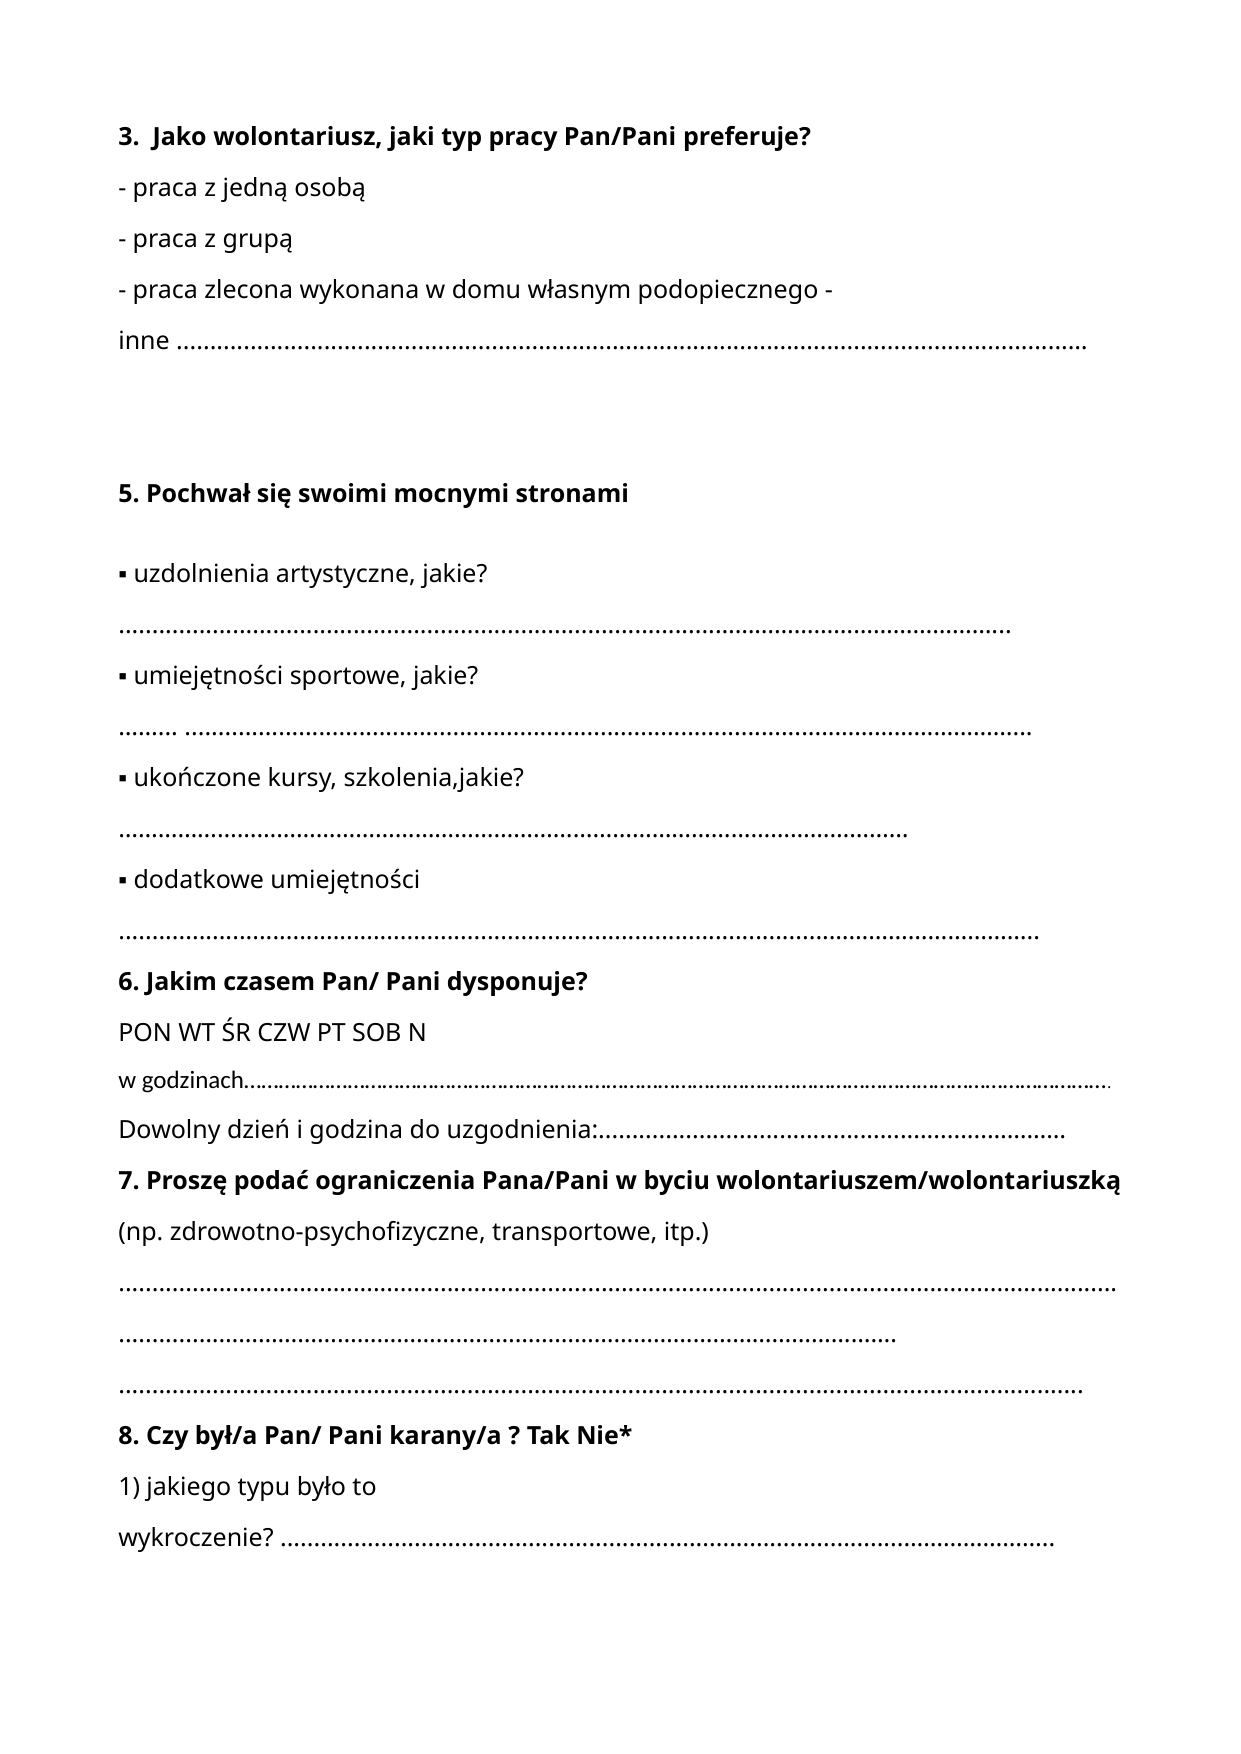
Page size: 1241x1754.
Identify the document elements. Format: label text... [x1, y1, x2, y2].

text ……... .................................................................................................………………………... ▪ ukończone kursy, szkolenia,jakie? ………………………………………………………………………………………………………… ▪ dodatkowe umiejętności ..........................................................................................................………………………….. 6. Jakim czasem Pan/ Pani dysponuje? PON WT ŚR CZW PT SOB N w godzinach……………………………………………………………………………………………………………………………………. Dowolny dzień i godzina do uzgodnienia:..........................................................………… 7. Proszę podać ograniczenia Pana/Pani w byciu wolontariuszem/wolontariuszką (np. zdrowotno-psychofizyczne, transportowe, itp.) .................................................................................................................................................................……………………………………………………………………………………………. ................................................................................................................................................ 8. Czy był/a Pan/ Pani karany/a ? Tak Nie* 1) jakiego typu było to wykroczenie? .............................................................................................………………….. [118, 708, 1122, 1554]
text .........................................................................................……………………………………... ▪ umiejętności sportowe, jakie? [118, 606, 1122, 691]
text 5. Pochwał się swoimi mocnymi stronami ▪ uzdolnienia artystyczne, jakie? [118, 475, 1122, 589]
text 3. Jako wolontariusz, jaki typ pracy Pan/Pani preferuje? - praca z jedną osobą - praca z grupą - praca zlecona wykonana w domu własnym podopiecznego - inne .....................................................................................................................................… [118, 118, 1122, 356]
